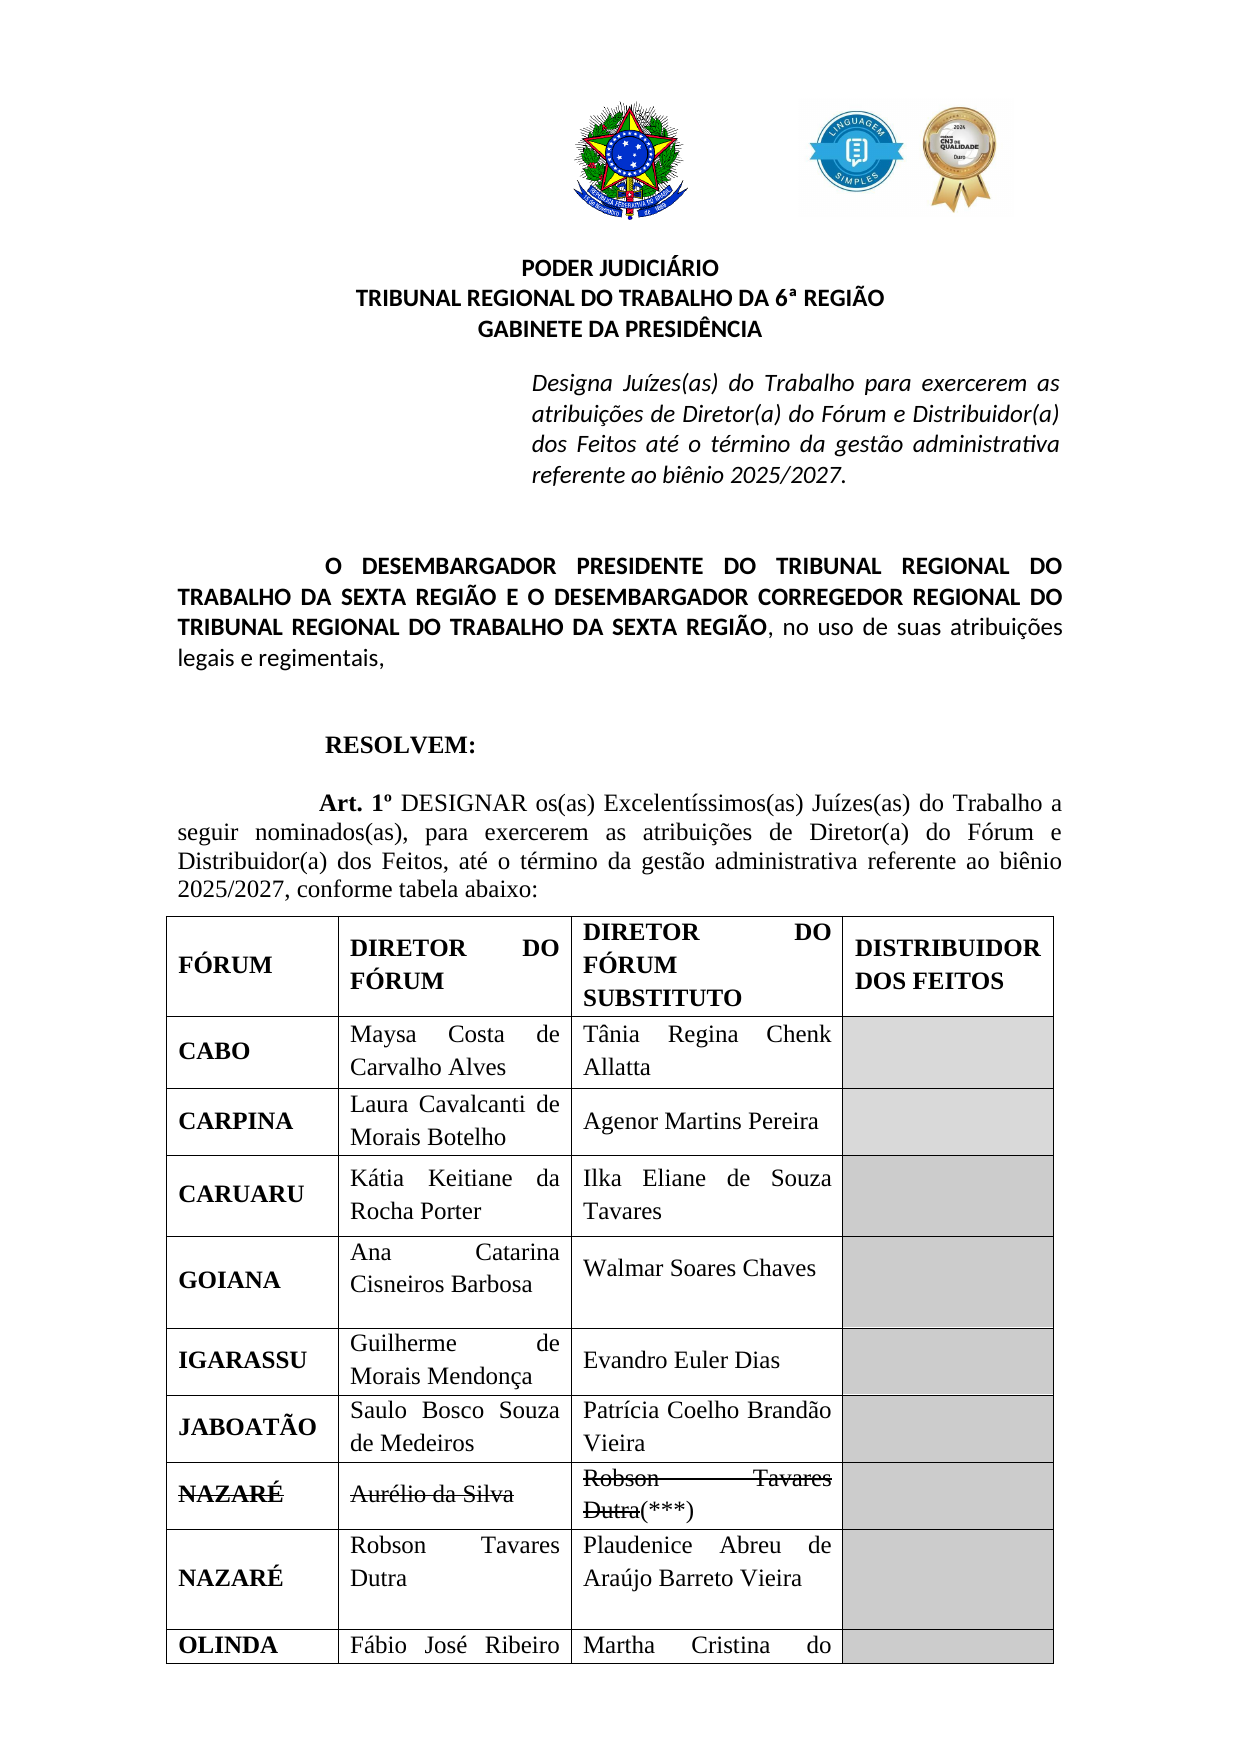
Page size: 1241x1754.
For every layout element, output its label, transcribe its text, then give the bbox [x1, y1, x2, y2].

table_cell [843, 1463, 1053, 1529]
table_cell Saulo Bosco Souza de Medeiros [339, 1396, 571, 1462]
table_cell Plaudenice Abreu de Araújo Barreto Vieira [572, 1530, 842, 1629]
table_cell CABO [167, 1017, 338, 1088]
table_cell [843, 1630, 1053, 1663]
table_cell [843, 1156, 1053, 1236]
table_cell [843, 1089, 1053, 1155]
text Art. 1º DESIGNAR os(as) Excelentíssimos(as) Juízes(as) do Trabalho a seguir nominados(as), para exercerem as atribuições de Diretor(a) do Fórum e Distribuidor(a) dos Feitos, até o término da gestão administrativa referente ao biênio 2025/2027, conforme tabela abaixo: [177, 788, 1063, 903]
table_header DIRETOR DO FÓRUM SUBSTITUTO [572, 917, 842, 1016]
text RESOLVEM: [177, 730, 1063, 759]
table_cell CARUARU [167, 1156, 338, 1236]
table_cell CARPINA [167, 1089, 338, 1155]
table_cell Fábio José Ribeiro [339, 1630, 571, 1663]
table_cell [843, 1237, 1053, 1327]
table_cell [843, 1396, 1053, 1462]
table_header DIRETOR DO FÓRUM [339, 917, 571, 1016]
table_cell Robson Tavares Dutra(***) [572, 1463, 842, 1529]
table_cell Walmar Soares Chaves [572, 1237, 842, 1327]
picture [567, 98, 691, 222]
table_cell [843, 1017, 1053, 1088]
table_cell GOIANA [167, 1237, 338, 1327]
text O DESEMBARGADOR PRESIDENTE DO TRIBUNAL REGIONAL DO TRABALHO DA SEXTA REGIÃO E O DESEMBARGADOR CORREGEDOR REGIONAL DO TRIBUNAL REGIONAL DO TRABALHO DA SEXTA REGIÃO, no uso de suas atribuições legais e regimentais, [177, 550, 1063, 672]
table_cell Guilherme de Morais Mendonça [339, 1329, 571, 1394]
table_cell Maysa Costa de Carvalho Alves [339, 1017, 571, 1088]
table_cell Martha Cristina do [572, 1630, 842, 1663]
table_cell Kátia Keitiane da Rocha Porter [339, 1156, 571, 1236]
table_cell Robson Tavares Dutra [339, 1530, 571, 1629]
table_cell IGARASSU [167, 1329, 338, 1394]
table_cell Laura Cavalcanti de Morais Botelho [339, 1089, 571, 1155]
table_cell JABOATÃO [167, 1396, 338, 1462]
table_cell OLINDA [167, 1630, 338, 1663]
table_cell Patrícia Coelho Brandão Vieira [572, 1396, 842, 1462]
table_cell Ana Catarina Cisneiros Barbosa [339, 1237, 571, 1327]
table_cell Ilka Eliane de Souza Tavares [572, 1156, 842, 1236]
table_cell [843, 1530, 1053, 1629]
picture [798, 98, 1014, 217]
table_cell Evandro Euler Dias [572, 1329, 842, 1394]
table_cell Tânia Regina Chenk Allatta [572, 1017, 842, 1088]
table_header DISTRIBUIDOR DOS FEITOS [843, 917, 1053, 1016]
table_header FÓRUM [167, 917, 338, 1016]
table_cell NAZARÉ [167, 1463, 338, 1529]
table_cell Agenor Martins Pereira [572, 1089, 842, 1155]
text Designa Juízes(as) do Trabalho para exercerem as atribuições de Diretor(a) do Fórum e Distribuidor(a) dos Feitos até o término da gestão administrativa referente ao biênio 2025/2027. [532, 367, 1063, 489]
table_cell Aurélio da Silva [339, 1463, 571, 1529]
table_cell [843, 1329, 1053, 1394]
table_cell NAZARÉ [167, 1530, 338, 1629]
